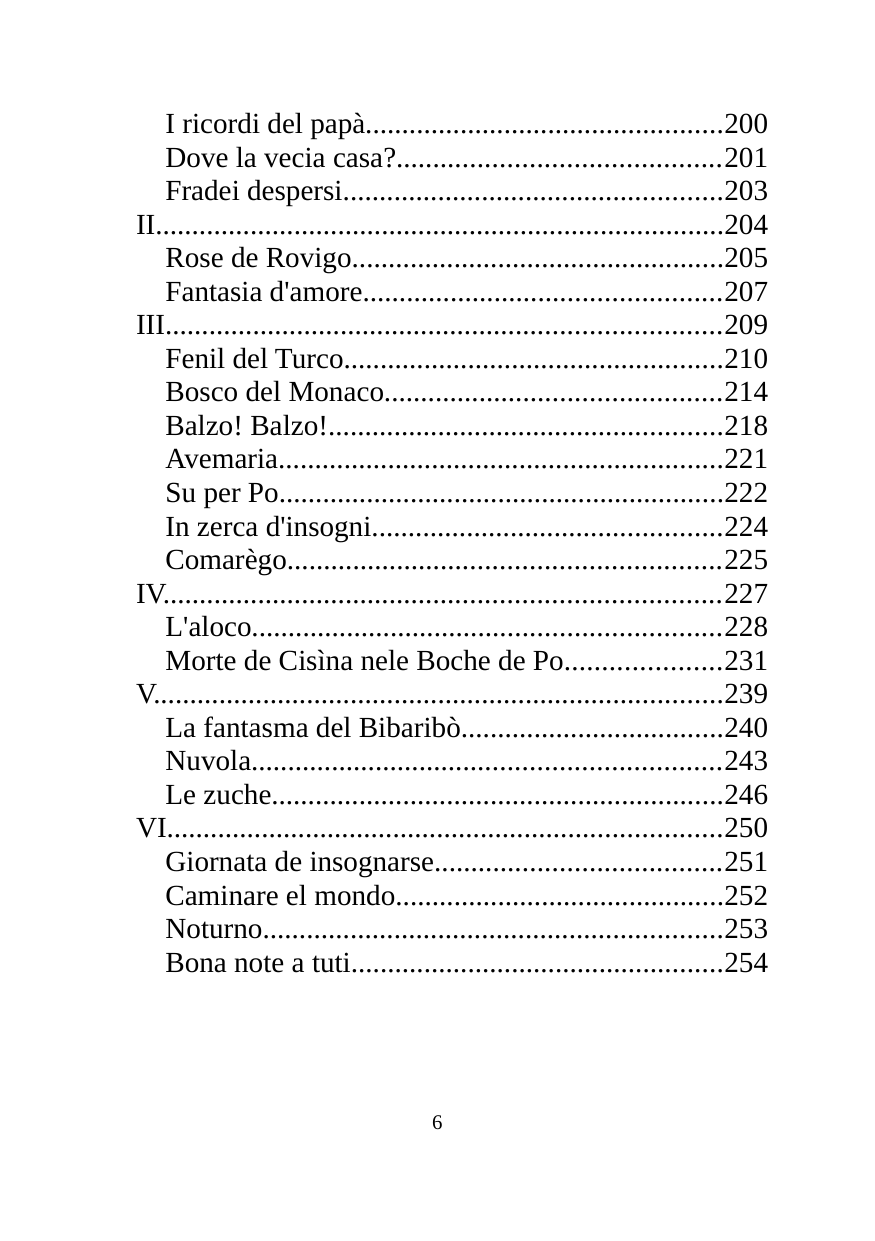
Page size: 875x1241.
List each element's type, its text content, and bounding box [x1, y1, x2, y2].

text Le zuche 246 [165, 777, 768, 811]
text Dove la vecia casa? 201 [165, 140, 768, 173]
text III. 209 [136, 307, 768, 341]
text Giornata de insognarse 251 [165, 844, 768, 878]
text In zerca d'insogni 224 [165, 509, 768, 542]
text IV. 227 [136, 576, 768, 609]
text Nuvola 243 [165, 743, 768, 777]
text Noturno 253 [165, 911, 768, 945]
text L'aloco 228 [165, 609, 768, 643]
text Caminare el mondo 252 [165, 878, 768, 911]
text V. 239 [136, 676, 768, 710]
text Balzo! Balzo! 218 [165, 408, 768, 442]
text La fantasma del Bibaribò 240 [165, 710, 768, 743]
text Su per Po 222 [165, 475, 768, 509]
text Bosco del Monaco 214 [165, 374, 768, 408]
text Morte de Cisìna nele Boche de Po 231 [165, 643, 768, 676]
text Comarègo 225 [165, 542, 768, 576]
text Rose de Rovigo 205 [165, 240, 768, 274]
text Avemaria 221 [165, 442, 768, 475]
text Fradei despersi 203 [165, 173, 768, 207]
text II. 204 [136, 207, 768, 240]
text Fenil del Turco 210 [165, 341, 768, 374]
text Fantasia d'amore 207 [165, 274, 768, 307]
text I ricordi del papà 200 [165, 106, 768, 140]
text VI. 250 [136, 811, 768, 844]
text Bona note a tuti 254 [165, 945, 768, 978]
